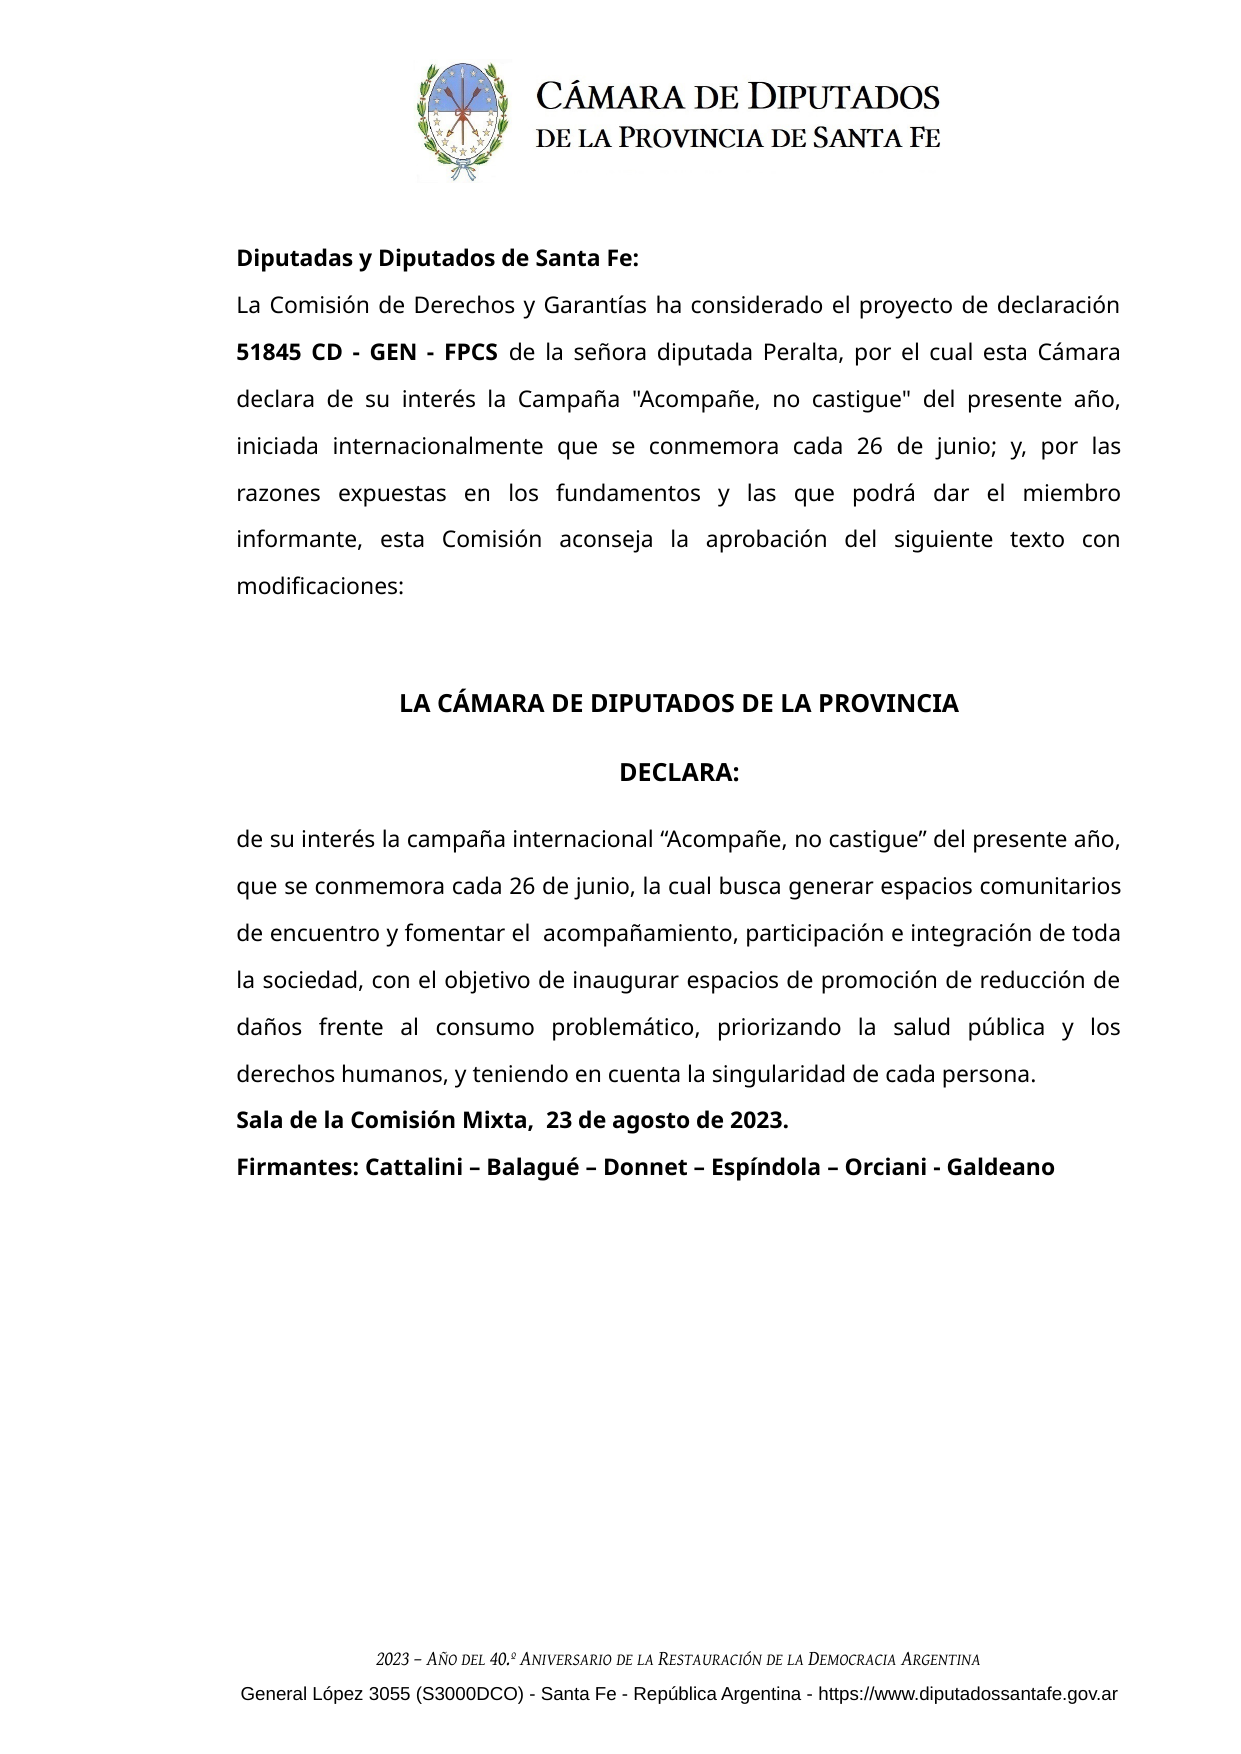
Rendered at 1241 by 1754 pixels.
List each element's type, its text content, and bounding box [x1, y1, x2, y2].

text de su interés la campaña internacional “Acompañe, no castigue” del presente año, que se conmemora cada 26 de junio, la cual busca generar espacios comunitarios de encuentro y fomentar el acompañamiento, participación e integración de toda la sociedad, con el objetivo de inaugurar espacios de promoción de reducción de daños frente al consumo problemático, priorizando la salud pública y los derechos humanos, y teniendo en cuenta la singularidad de cada persona. [236, 823, 1122, 1089]
text La Comisión de Derechos y Garantías ha considerado el proyecto de declaración 51845 CD - GEN - FPCS de la señora diputada Peralta, por el cual esta Cámara declara de su interés la Campaña "Acompañe, no castigue" del presente año, iniciada internacionalmente que se conmemora cada 26 de junio; y, por las razones expuestas en los fundamentos y las que podrá dar el miembro informante, esta Comisión aconseja la aprobación del siguiente texto con modificaciones: [236, 289, 1122, 602]
text Firmantes: Cattalini – Balagué – Donnet – Espíndola – Orciani - Galdeano [236, 1151, 1122, 1182]
text LA CÁMARA DE DIPUTADOS DE LA PROVINCIA [236, 686, 1122, 720]
text DECLARA: [236, 754, 1122, 788]
text Sala de la Comisión Mixta, 23 de agosto de 2023. [236, 1104, 1122, 1136]
picture [413, 59, 945, 183]
text Diputadas y Diputados de Santa Fe: [236, 242, 1122, 273]
